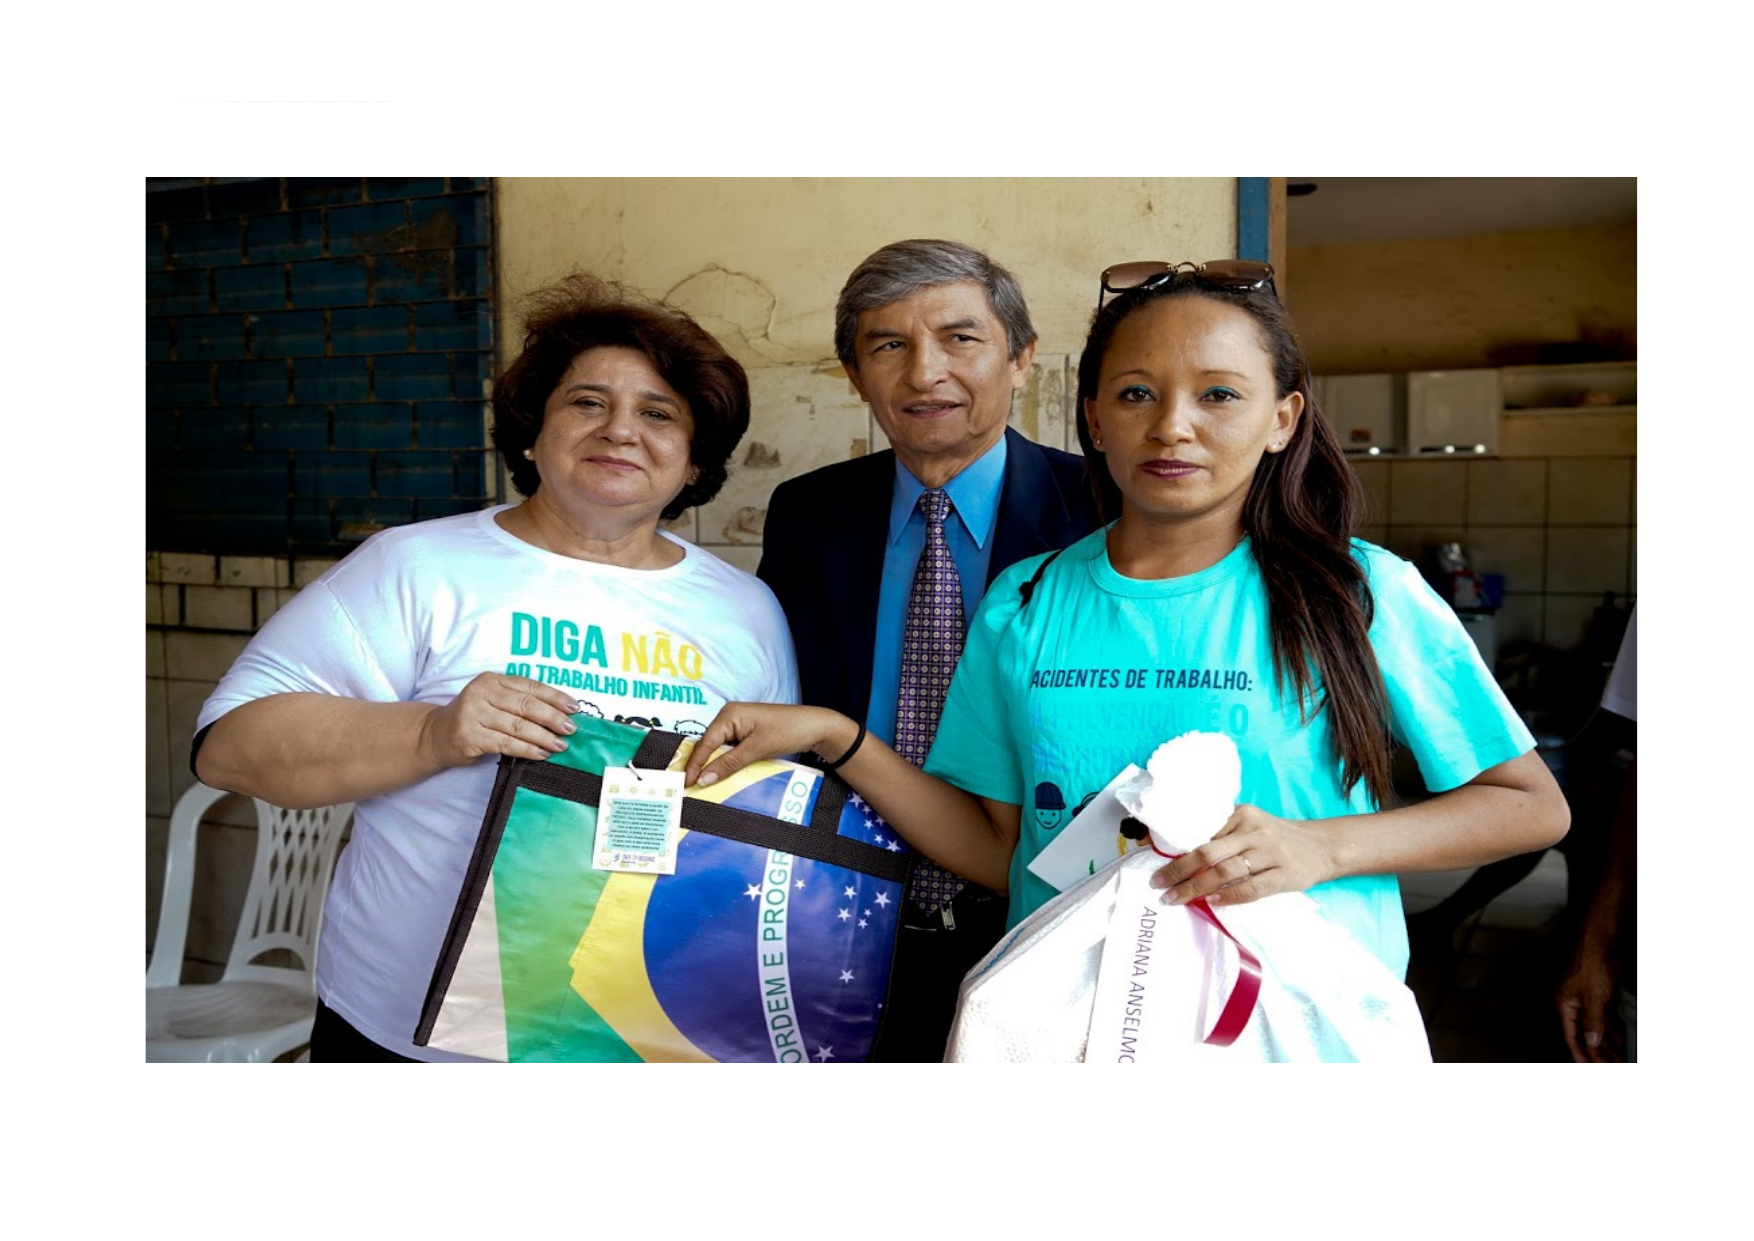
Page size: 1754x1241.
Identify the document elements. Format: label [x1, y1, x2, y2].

picture [145, 177, 1638, 1063]
